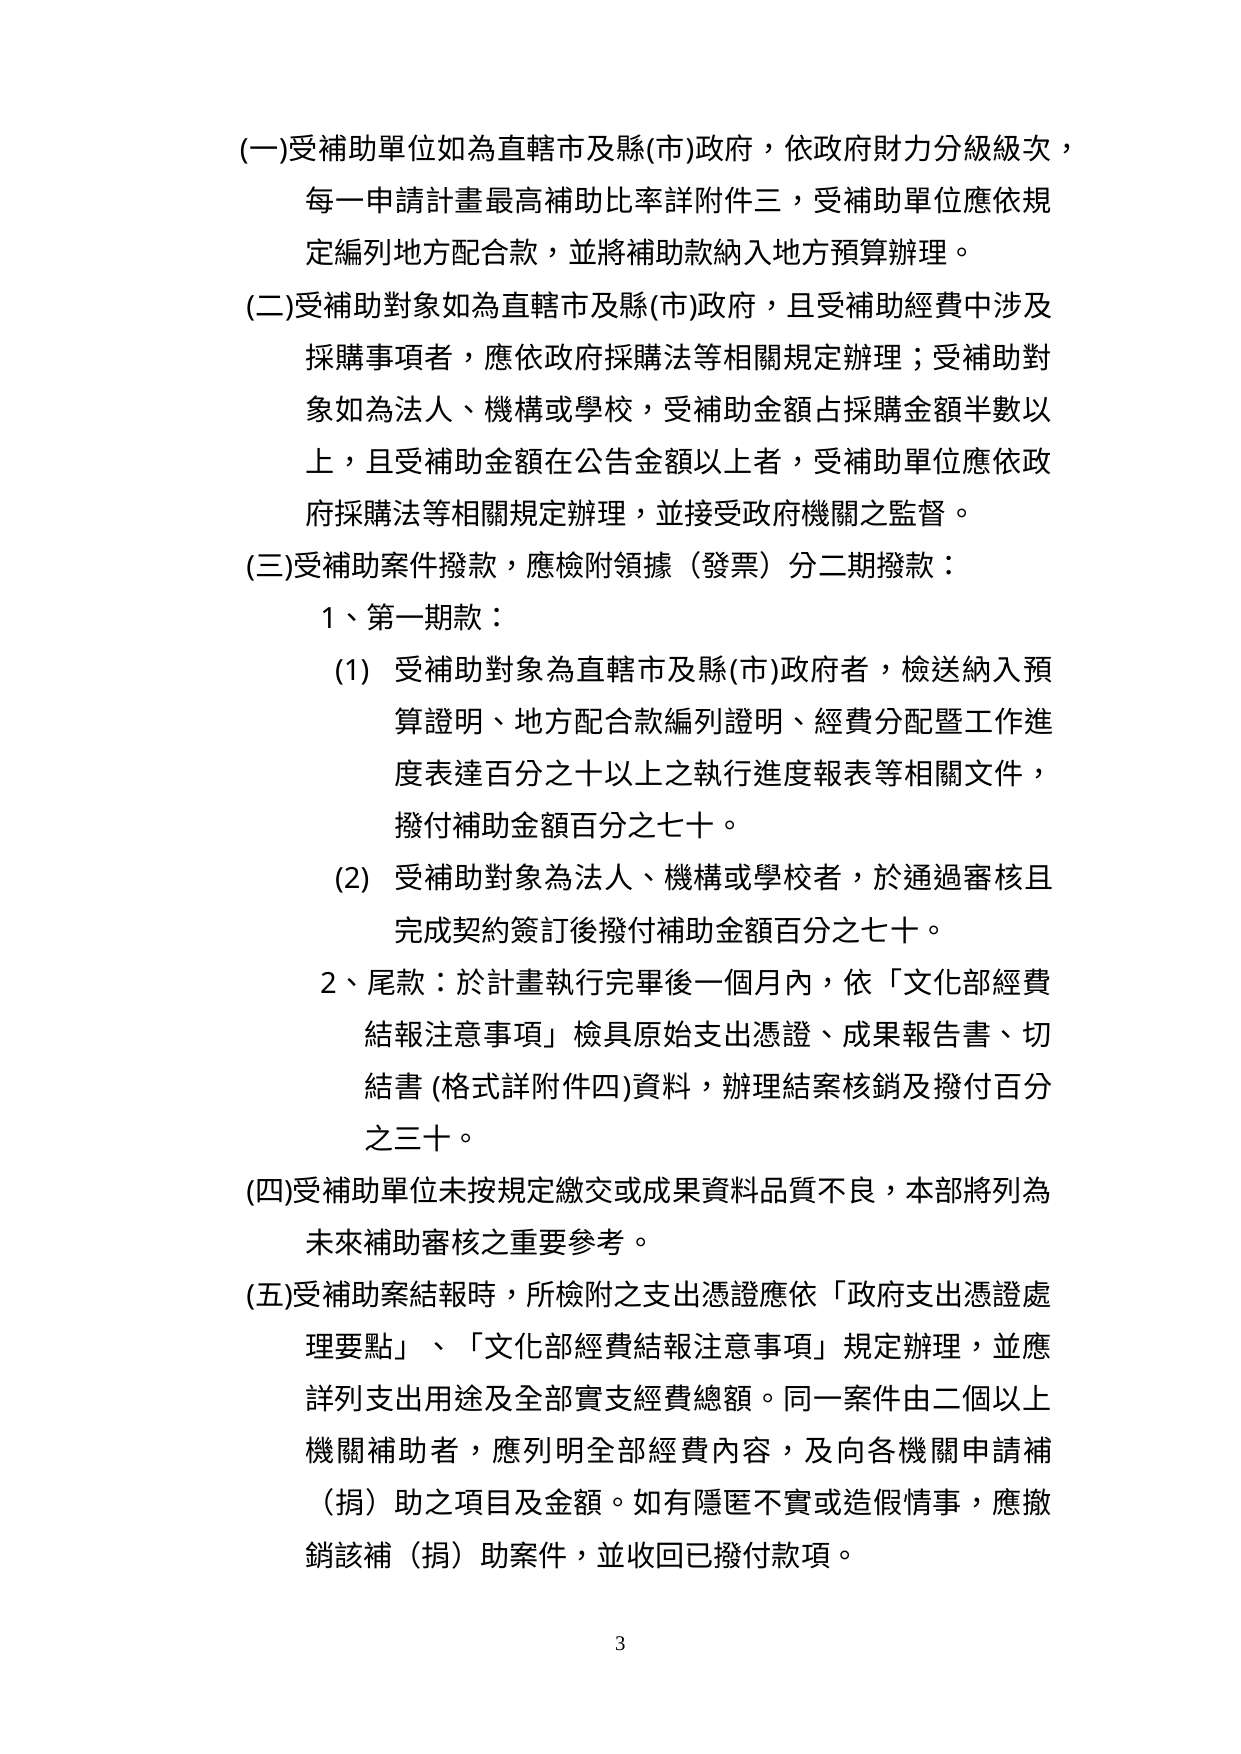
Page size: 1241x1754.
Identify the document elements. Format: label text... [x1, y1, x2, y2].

text (三)受補助案件撥款，應檢附領據（發票）分二期撥款： [187, 535, 1053, 587]
text (1) 受補助對象為直轄市及縣(市)政府者，檢送納入預算證明、地方配合款編列證明、經費分配暨工作進度表達百分之十以上之執行進度報表等相關文件，撥付補助金額百分之七十。 [335, 639, 1053, 847]
text 2、尾款：於計畫執行完畢後一個月內，依「文化部經費結報注意事項」檢具原始支出憑證、成果報告書、切結書 (格式詳附件四)資料，辦理結案核銷及撥付百分之三十。 [320, 951, 1053, 1160]
text 1、第一期款： [305, 587, 1053, 639]
text (2) 受補助對象為法人、機構或學校者，於通過審核且完成契約簽訂後撥付補助金額百分之七十。 [335, 847, 1053, 951]
text (四)受補助單位未按規定繳交或成果資料品質不良，本部將列為未來補助審核之重要參考。 [246, 1160, 1053, 1264]
text (五)受補助案結報時，所檢附之支出憑證應依「政府支出憑證處理要點」、「文化部經費結報注意事項」規定辦理，並應詳列支出用途及全部實支經費總額。同一案件由二個以上機關補助者，應列明全部經費內容，及向各機關申請補（捐）助之項目及金額。如有隱匿不實或造假情事，應撤銷該補（捐）助案件，並收回已撥付款項。 [246, 1264, 1053, 1576]
text (二)受補助對象如為直轄市及縣(市)政府，且受補助經費中涉及採購事項者，應依政府採購法等相關規定辦理；受補助對象如為法人、機構或學校，受補助金額占採購金額半數以上，且受補助金額在公告金額以上者，受補助單位應依政府採購法等相關規定辦理，並接受政府機關之監督。 [246, 274, 1053, 535]
text (一)受補助單位如為直轄市及縣(市)政府，依政府財力分級級次，每一申請計畫最高補助比率詳附件三，受補助單位應依規定編列地方配合款，並將補助款納入地方預算辦理。 [232, 118, 1053, 274]
